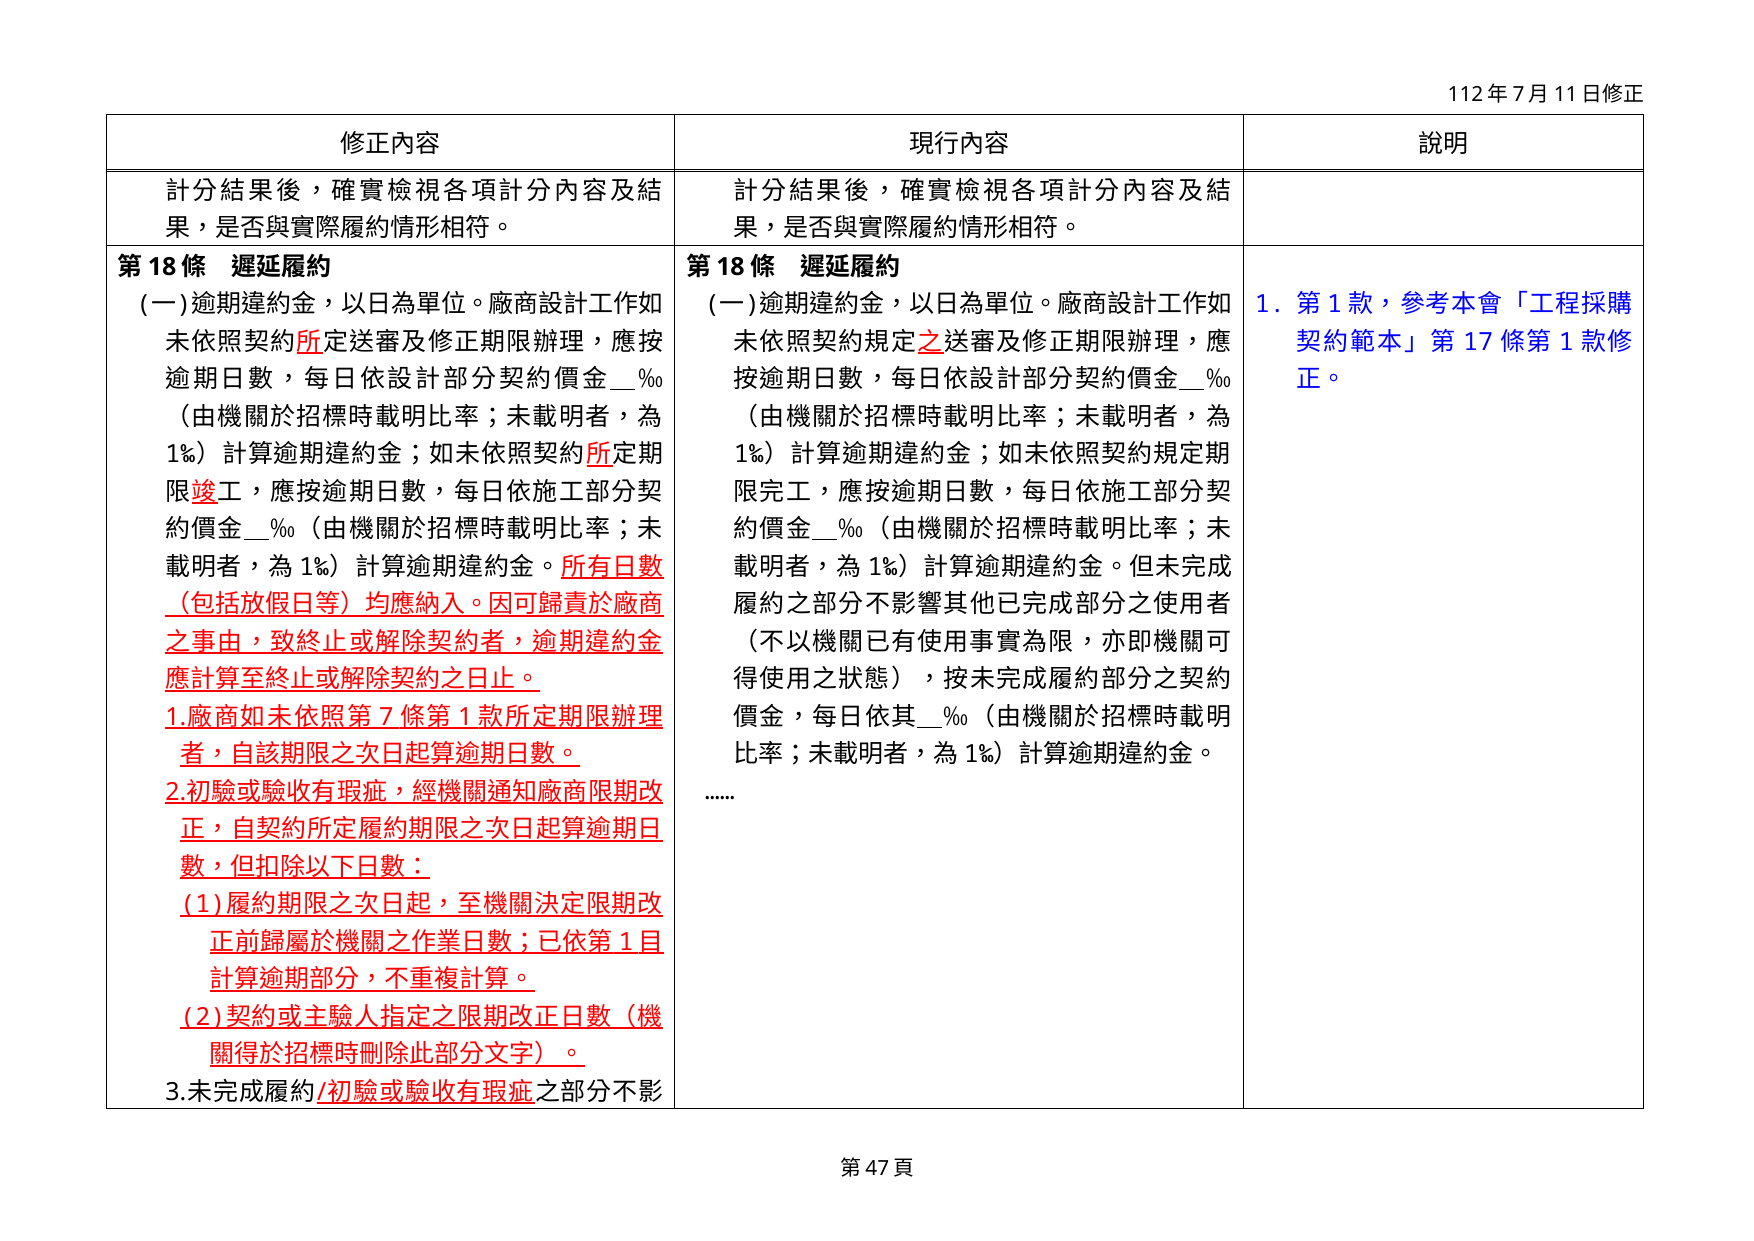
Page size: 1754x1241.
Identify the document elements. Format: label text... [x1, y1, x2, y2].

table_cell 計分結果後，確實檢視各項計分內容及結果，是否與實際履約情形相符。 [107, 172, 674, 245]
table_header 現行內容 [675, 115, 1243, 169]
table_header 修正內容 [107, 115, 674, 169]
table_cell 第18條 遲延履約 (一)逾期違約金，以日為單位。廠商設計工作如未依照契約所定送審及修正期限辦理，應按逾期日數，每日依設計部分契約價金＿‰（由機關於招標時載明比率；未載明者，為1‰）計算逾期違約金；如未依照契約所定期限竣工，應按逾期日數，每日依施工部分契約價金＿‰（由機關於招標時載明比率；未載明者，為1‰）計算逾期違約金。所有日數（包括放假日等）均應納入。因可歸責於廠商之事由，致終止或解除契約者，逾期違約金應計算至終止或解除契約之日止。 1.廠商如未依照第7條第1款所定期限辦理者，自該期限之次日起算逾期日數。 2.初驗或驗收有瑕疵，經機關通知廠商限期改正，自契約所定履約期限之次日起算逾期日數，但扣除以下日數： (1)履約期限之次日起，至機關決定限期改正前歸屬於機關之作業日數；已依第1目計算逾期部分，不重複計算。 (2)契約或主驗人指定之限期改正日數（機關得於招標時刪除此部分文字）。 3.未完成履約/初驗或驗收有瑕疵之部分不影 [107, 246, 674, 1108]
table_header 說明 [1244, 115, 1643, 169]
table_cell 計分結果後，確實檢視各項計分內容及結果，是否與實際履約情形相符。 [675, 172, 1243, 245]
table_cell 第2款，比照本會「工程採購契約範本」第15條第2款修正第1選項為第1目；並將原第2選項、第3選項移列為第2目之選項。 第9款，比照本會「工程採購契約範本」第15條第9款修正。 第13款，由原第9款後段移列，並比照本會「工程採購契約範本」第15條第13款修正。 原第13款移列為第14款，內容未修正。 [1244, 172, 1643, 245]
table_cell 第1款，參考本會「工程採購契約範本」第17條第1款修正。 第4款，比照本會「工程採購契約範本」第17條第4款修正。 第8款第4目，比照本會「工程採購契約範本」第17條第8款第4目修正。 [1244, 246, 1643, 1108]
table_cell 第18條 遲延履約 (一)逾期違約金，以日為單位。廠商設計工作如未依照契約規定之送審及修正期限辦理，應按逾期日數，每日依設計部分契約價金＿‰（由機關於招標時載明比率；未載明者，為1‰）計算逾期違約金；如未依照契約規定期限完工，應按逾期日數，每日依施工部分契約價金＿‰（由機關於招標時載明比率；未載明者，為1‰）計算逾期違約金。但未完成履約之部分不影響其他已完成部分之使用者（不以機關已有使用事實為限，亦即機關可得使用之狀態），按未完成履約部分之契約價金，每日依其＿‰（由機關於招標時載明比率；未載明者，為1‰）計算逾期違約金。 …… [675, 246, 1243, 1108]
